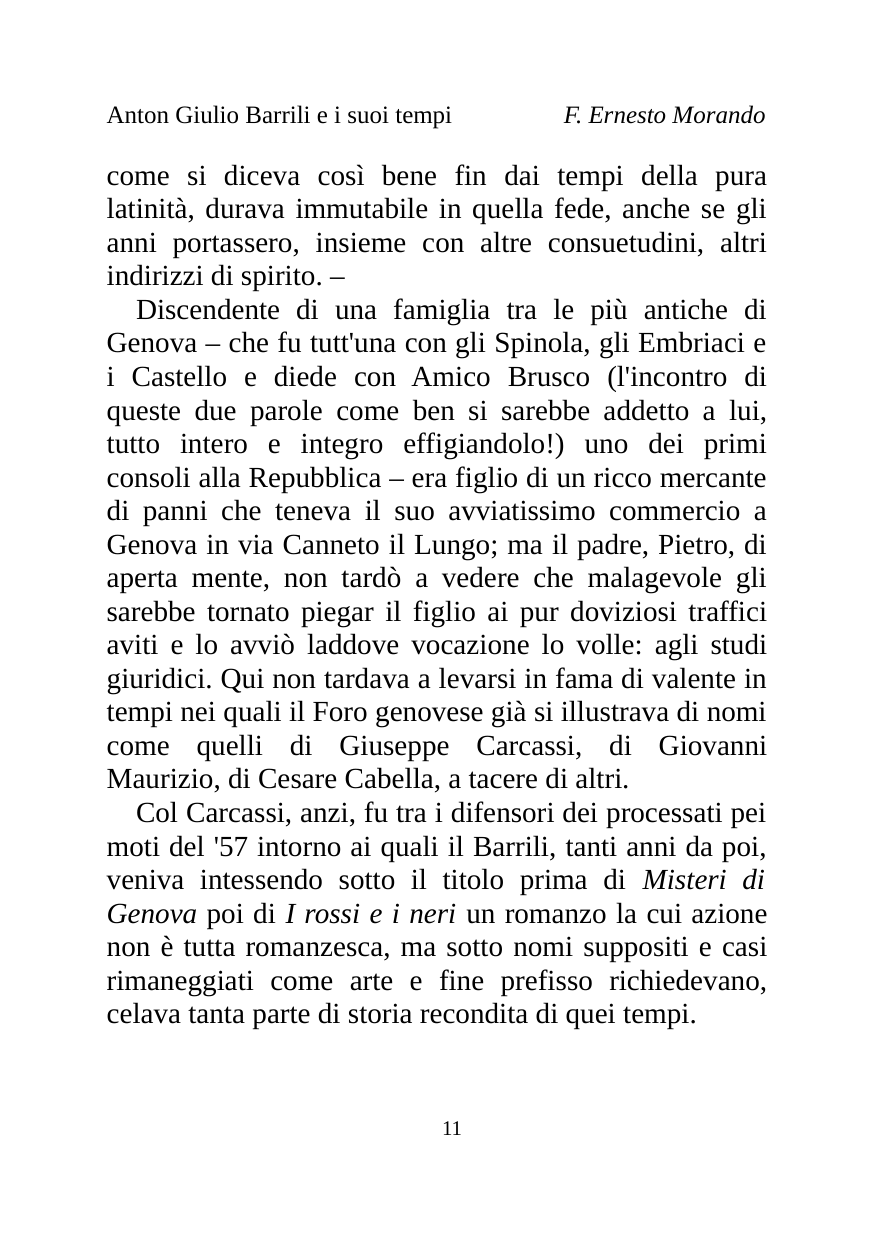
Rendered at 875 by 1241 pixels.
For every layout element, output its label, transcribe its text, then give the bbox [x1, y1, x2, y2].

text Discendente di una famiglia tra le più antiche di Genova – che fu tutt'una con gli Spinola, gli Embriaci e i Castello e diede con Amico Brusco (l'incontro di queste due parole come ben si sarebbe addetto a lui, tutto intero e integro effigiandolo!) uno dei primi consoli alla Repubblica – era figlio di un ricco mercante di panni che teneva il suo avviatissimo commercio a Genova in via Canneto il Lungo; ma il padre, Pietro, di aperta mente, non tardò a vedere che malagevole gli sarebbe tornato piegar il figlio ai pur doviziosi traffici aviti e lo avviò laddove vocazione lo volle: agli studi giuridici. Qui non tardava a levarsi in fama di valente in tempi nei quali il Foro genovese già si illustrava di nomi come quelli di Giuseppe Carcassi, di Giovanni Maurizio, di Cesare Cabella, a tacere di altri. [106, 292, 768, 795]
text Col Carcassi, anzi, fu tra i difensori dei processati pei moti del '57 intorno ai quali il Barrili, tanti anni da poi, veniva intessendo sotto il titolo prima di Misteri di Genova poi di I rossi e i neri un romanzo la cui azione non è tutta romanzesca, ma sotto nomi suppositi e casi rimaneggiati come arte e fine prefisso richiedevano, celava tanta parte di storia recondita di quei tempi. [106, 795, 768, 1030]
text come si diceva così bene fin dai tempi della pura latinità, durava immutabile in quella fede, anche se gli anni portassero, insieme con altre consuetudini, altri indirizzi di spirito. – [106, 158, 768, 292]
